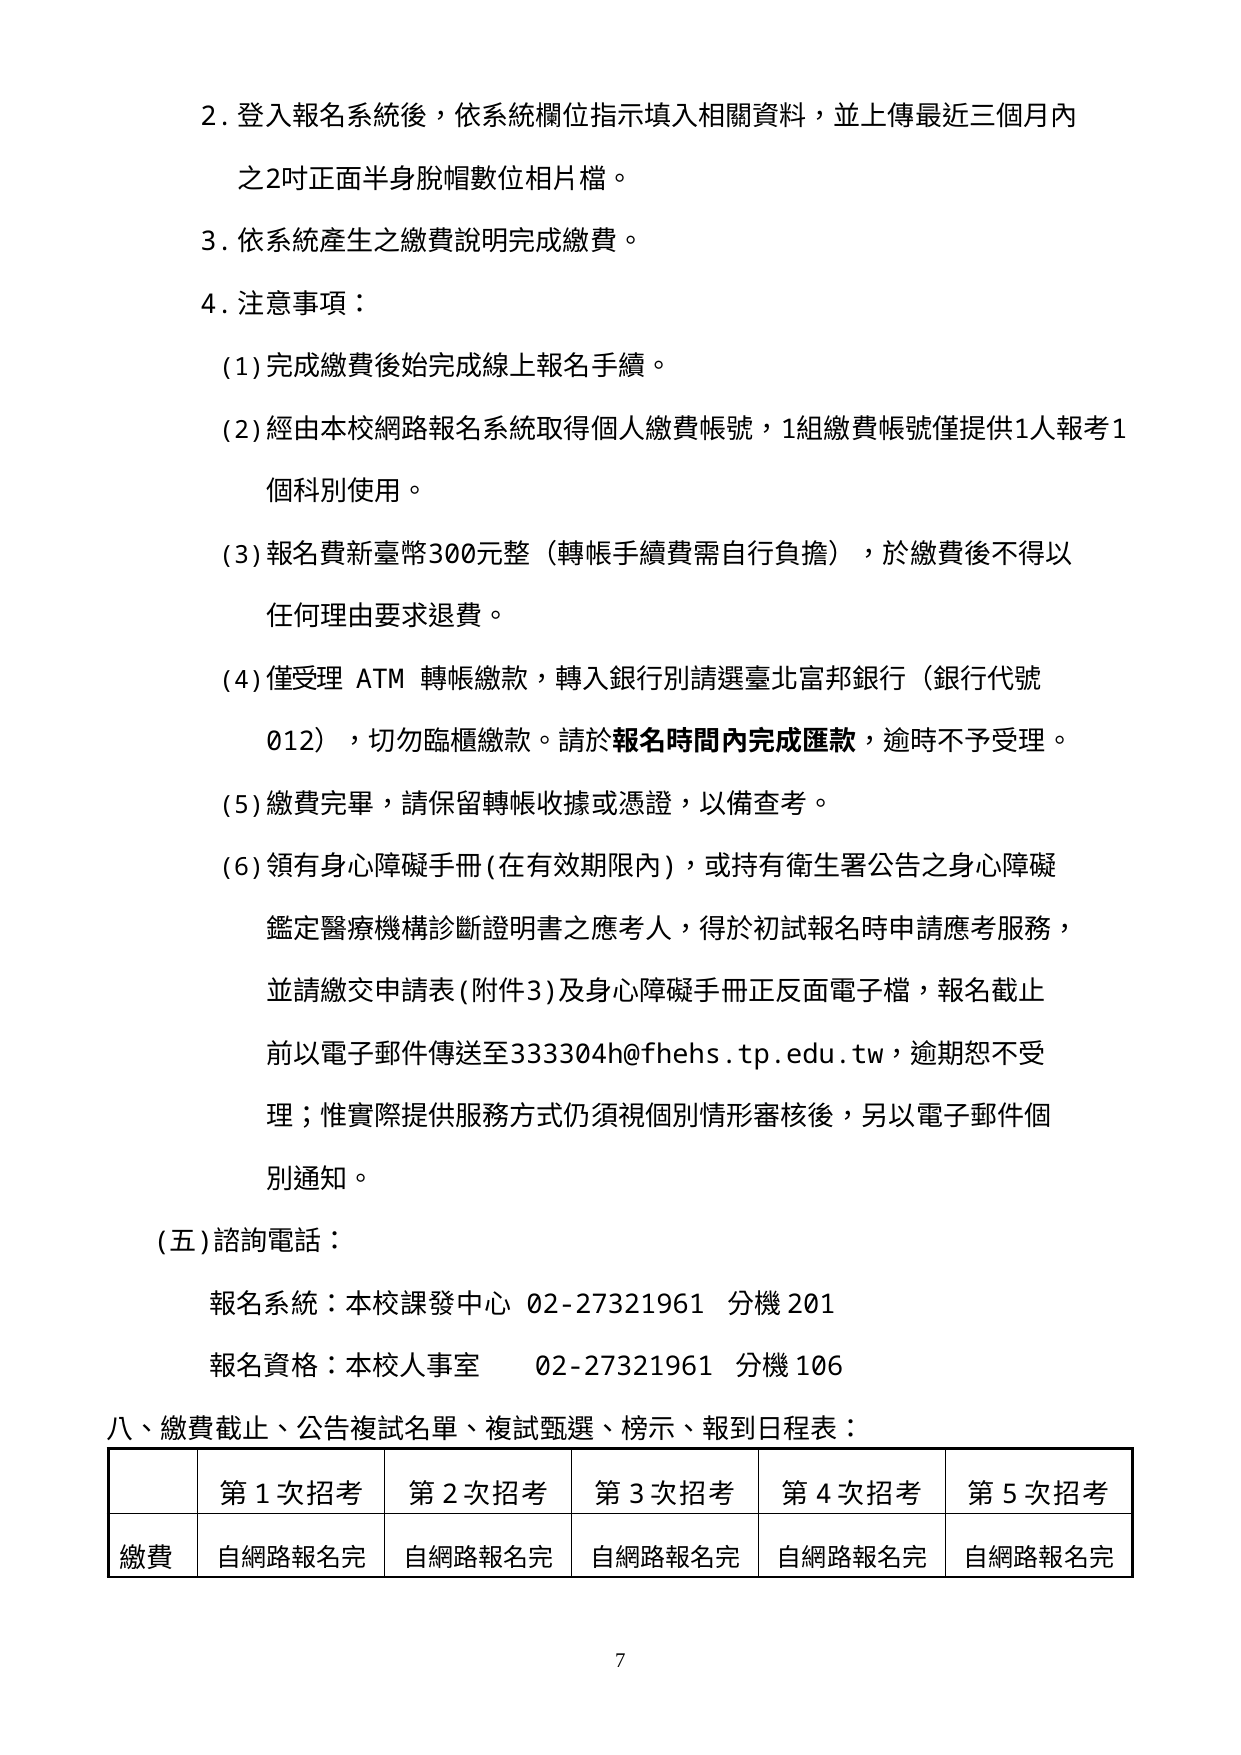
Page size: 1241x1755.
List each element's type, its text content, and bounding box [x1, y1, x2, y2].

list 報名費新臺幣300元整（轉帳手續費需自行負擔），於繳費後不得以任何理由要求退費。 [219, 510, 1085, 635]
table_header [110, 1450, 197, 1513]
table_cell 自網路報名完 [385, 1514, 571, 1576]
text 報名系統：本校課發中心 02-27321961 分機201 [106, 1260, 1134, 1322]
table_cell 自網路報名完 [946, 1514, 1131, 1576]
table_header 第4次招考 [759, 1450, 945, 1513]
table_header 第2次招考 [385, 1450, 571, 1513]
list 登入報名系統後，依系統欄位指示填入相關資料，並上傳最近三個月內之2吋正面半身脫帽數位相片檔。 [200, 72, 1097, 197]
text 報名資格：本校人事室 02-27321961 分機106 [106, 1322, 1134, 1385]
list 領有身心障礙手冊(在有效期限內)，或持有衛生署公告之身心障礙鑑定醫療機構診斷證明書之應考人，得於初試報名時申請應考服務，並請繳交申請表(附件3)及身心障礙手冊正反面電子檔，報名截止前以電子郵件傳送至333304h@fhehs.tp.edu.tw，逾期恕不受理；惟實際提供服務方式仍須視個別情形審核後，另以電子郵件個別通知。 [219, 822, 1067, 1197]
table_header 第5次招考 [946, 1450, 1131, 1513]
list 繳費完畢，請保留轉帳收據或憑證，以備查考。 [219, 760, 1134, 822]
list 僅受理 ATM 轉帳繳款，轉入銀行別請選臺北富邦銀行（銀行代號012），切勿臨櫃繳款。請於報名時間內完成匯款，逾時不予受理。 [219, 635, 1077, 760]
table_cell 自網路報名完 [198, 1514, 384, 1576]
table_cell 自網路報名完 [572, 1514, 758, 1576]
list 完成繳費後始完成線上報名手續。 [219, 322, 1134, 385]
text (五)諮詢電話： [106, 1197, 1134, 1260]
table_header 第1次招考 [198, 1450, 384, 1513]
list 注意事項： [200, 260, 1134, 322]
table_cell 繳費 [110, 1514, 197, 1576]
table_header 第3次招考 [572, 1450, 758, 1513]
list 依系統產生之繳費說明完成繳費。 [200, 197, 1134, 260]
list 經由本校網路報名系統取得個人繳費帳號，1組繳費帳號僅提供1人報考1個科別使用。 [219, 385, 1134, 510]
text 八、繳費截止、公告複試名單、複試甄選、榜示、報到日程表： [106, 1385, 1134, 1447]
table_cell 自網路報名完 [759, 1514, 945, 1576]
